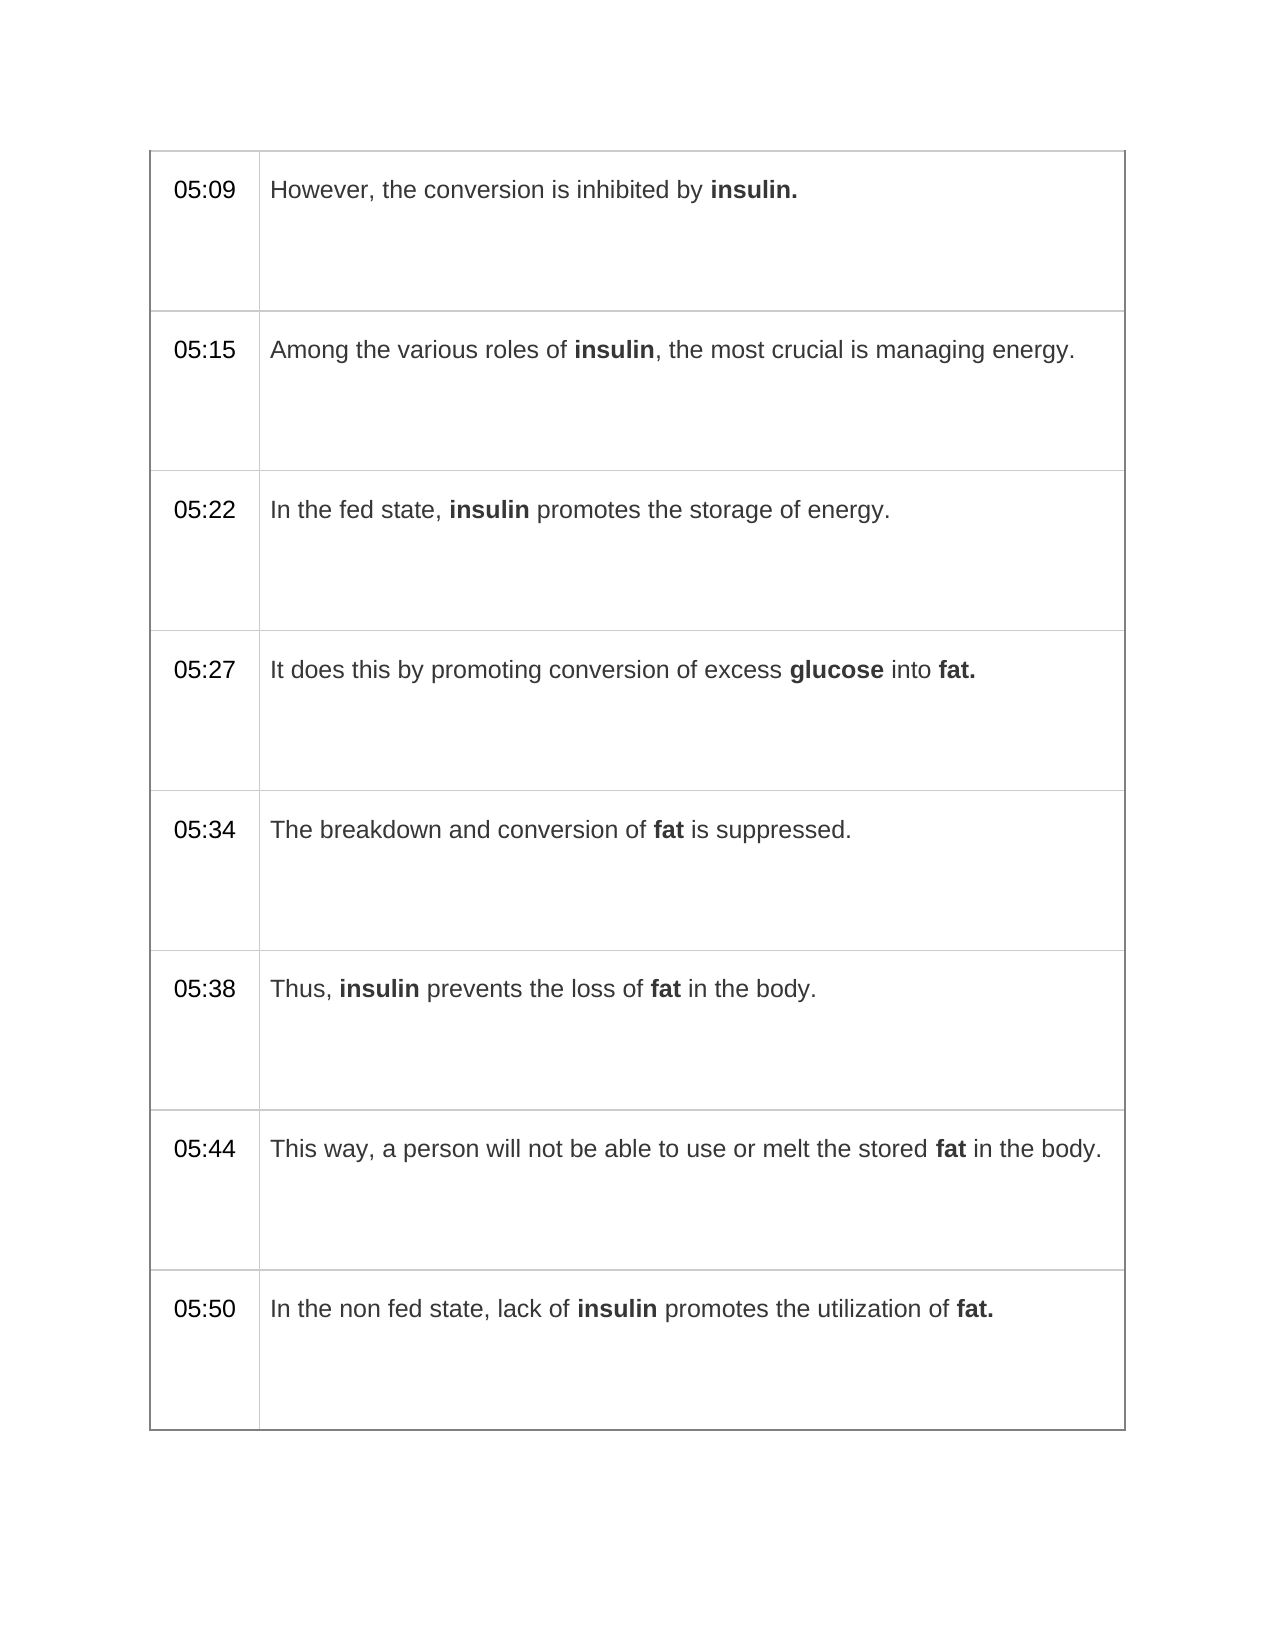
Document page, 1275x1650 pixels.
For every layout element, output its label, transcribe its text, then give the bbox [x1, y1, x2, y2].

table_cell 05:15 [151, 312, 259, 470]
table_cell 05:22 [151, 471, 259, 630]
table_cell Thus, insulin prevents the loss of fat in the body. [260, 951, 1124, 1109]
table_cell This way, a person will not be able to use or melt the stored fat in the body. [260, 1111, 1124, 1269]
table_cell In the fed state, insulin promotes the storage of energy. [260, 471, 1124, 630]
table_cell 05:09 [151, 152, 259, 310]
table_cell 05:34 [151, 791, 259, 949]
table_cell It does this by promoting conversion of excess glucose into fat. [260, 631, 1124, 789]
table_cell 05:50 [151, 1271, 259, 1429]
table_cell Among the various roles of insulin, the most crucial is managing energy. [260, 312, 1124, 470]
table_cell 05:27 [151, 631, 259, 789]
table_cell The breakdown and conversion of fat is suppressed. [260, 791, 1124, 949]
table_cell 05:38 [151, 951, 259, 1109]
table_cell In the non fed state, lack of insulin promotes the utilization of fat. [260, 1271, 1124, 1429]
table_cell However, the conversion is inhibited by insulin. [260, 152, 1124, 310]
table_cell 05:44 [151, 1111, 259, 1269]
